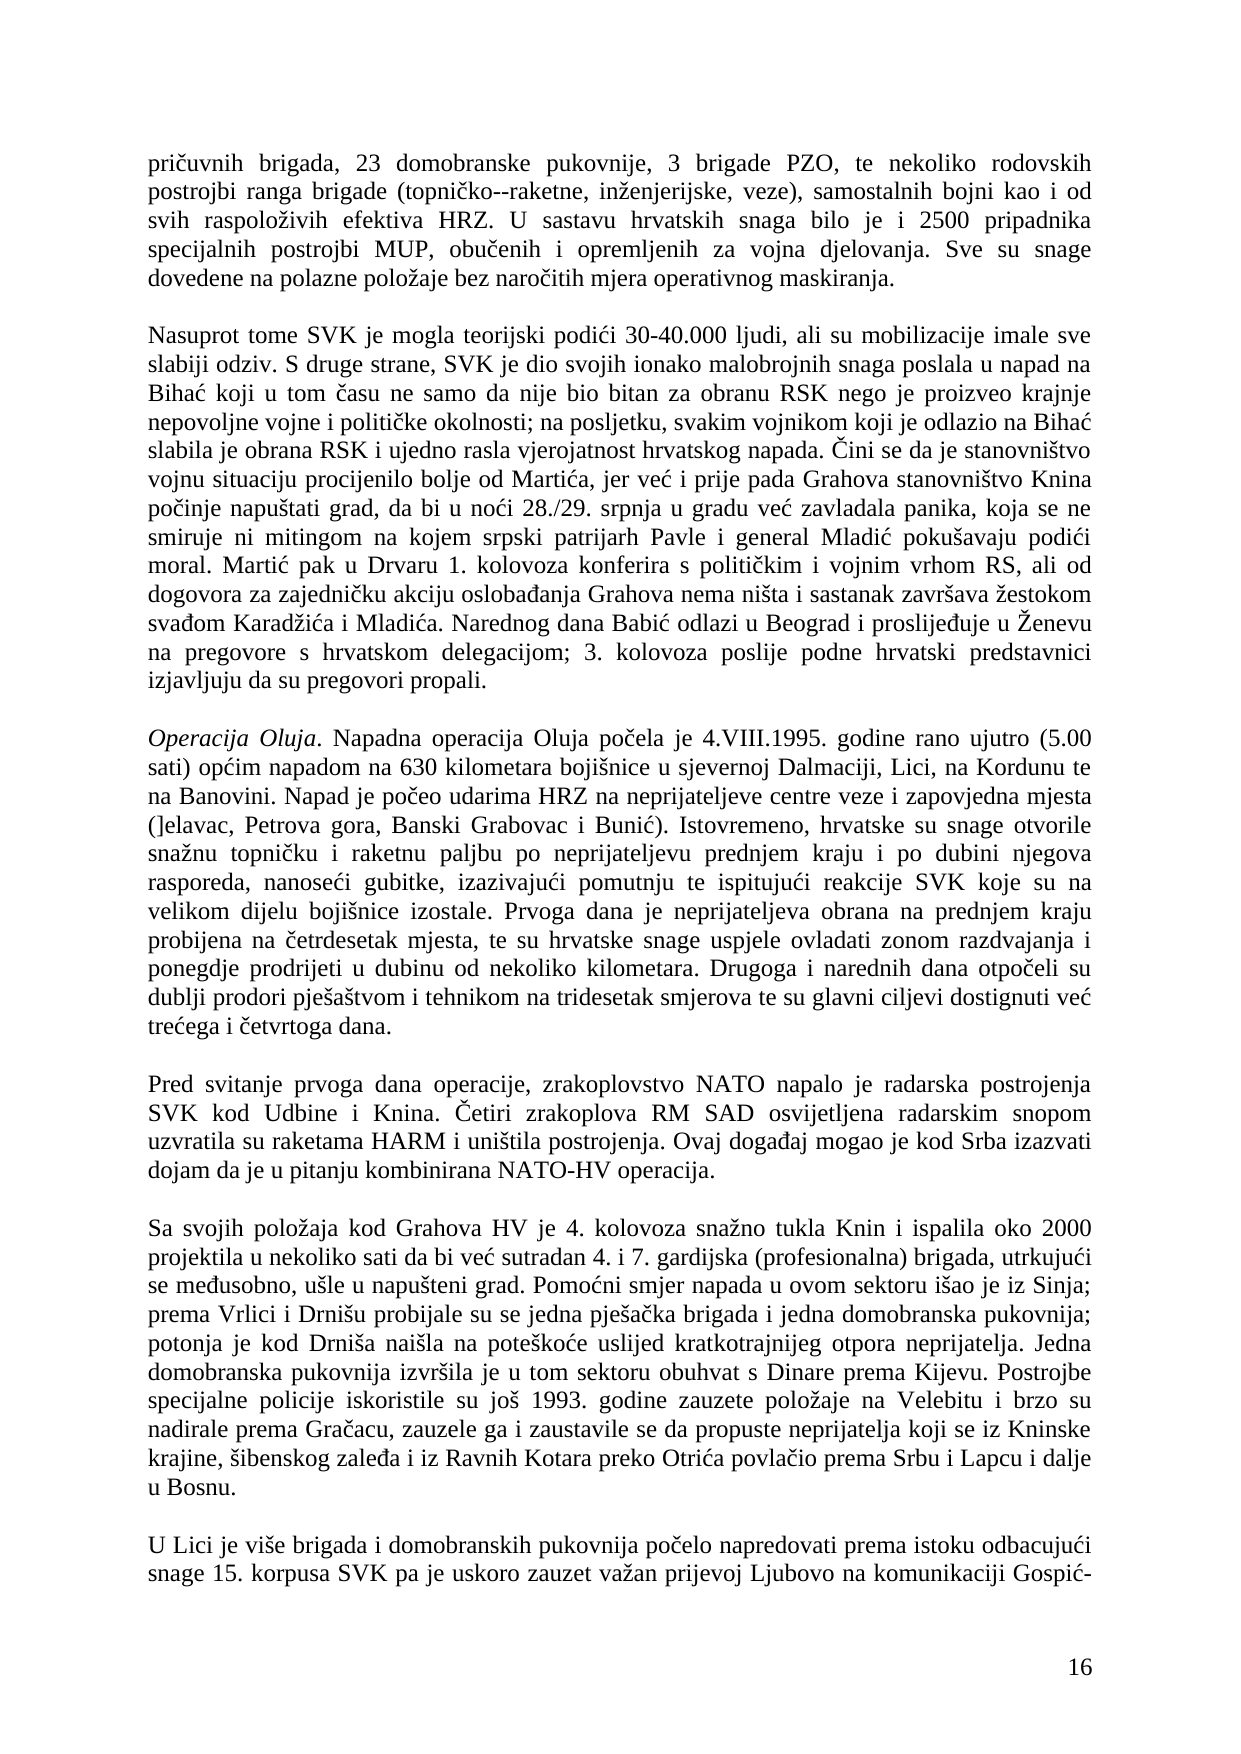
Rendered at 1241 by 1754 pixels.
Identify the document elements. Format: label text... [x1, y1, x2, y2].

text Nasuprot tome SVK je mogla teorijski podići 30-40.000 ljudi, ali su mobilizacije imale sve slabiji odziv. S druge strane, SVK je dio svojih ionako malobrojnih snaga poslala u napad na Bihać koji u tom času ne samo da nije bio bitan za obranu RSK nego je proizveo krajnje nepovoljne vojne i političke okolnosti; na posljetku, svakim vojnikom koji je odlazio na Bihać slabila je obrana RSK i ujedno rasla vjerojatnost hrvatskog napada. Čini se da je stanovništvo vojnu situaciju procijenilo bolje od Martića, jer već i prije pada Grahova stanovništvo Knina počinje napuštati grad, da bi u noći 28./29. srpnja u gradu već zavladala panika, koja se ne smiruje ni mitingom na kojem srpski patrijarh Pavle i general Mladić pokušavaju podići moral. Martić pak u Drvaru 1. kolovoza konferira s političkim i vojnim vrhom RS, ali od dogovora za zajedničku akciju oslobađanja Grahova nema ništa i sastanak završava žestokom svađom Karadžića i Mladića. Narednog dana Babić odlazi u Beograd i proslijeđuje u Ženevu na pregovore s hrvatskom delegacijom; 3. kolovoza poslije podne hrvatski predstavnici izjavljuju da su pregovori propali. [148, 321, 1093, 694]
text Operacija Oluja. Napadna operacija Oluja počela je 4.VIII.1995. godine rano ujutro (5.00 sati) općim napadom na 630 kilometara bojišnice u sjevernoj Dalmaciji, Lici, na Kordunu te na Banovini. Napad je počeo udarima HRZ na neprijateljeve centre veze i zapovjedna mjesta (]elavac, Petrova gora, Banski Grabovac i Bunić). Istovremeno, hrvatske su snage otvorile snažnu topničku i raketnu paljbu po neprijateljevu prednjem kraju i po dubini njegova rasporeda, nanoseći gubitke, izazivajući pomutnju te ispitujući reakcije SVK koje su na velikom dijelu bojišnice izostale. Prvoga dana je neprijateljeva obrana na prednjem kraju probijena na četrdesetak mjesta, te su hrvatske snage uspjele ovladati zonom razdvajanja i ponegdje prodrijeti u dubinu od nekoliko kilometara. Drugoga i narednih dana otpočeli su dublji prodori pješaštvom i tehnikom na tridesetak smjerova te su glavni ciljevi dostignuti već trećega i četvrtoga dana. [148, 723, 1093, 1040]
text Pred svitanje prvoga dana operacije, zrakoplovstvo NATO napalo je radarska postrojenja SVK kod Udbine i Knina. Četiri zrakoplova RM SAD osvijetljena radarskim snopom uzvratila su raketama HARM i uništila postrojenja. Ovaj događaj mogao je kod Srba izazvati dojam da je u pitanju kombinirana NATO-HV operacija. [148, 1069, 1093, 1184]
text pričuvnih brigada, 23 domobranske pukovnije, 3 brigade PZO, te nekoliko rodovskih postrojbi ranga brigade (topničko--raketne, inženjerijske, veze), samostalnih bojni kao i od svih raspoloživih efektiva HRZ. U sastavu hrvatskih snaga bilo je i 2500 pripadnika specijalnih postrojbi MUP, obučenih i opremljenih za vojna djelovanja. Sve su snage dovedene na polazne položaje bez naročitih mjera operativnog maskiranja. [148, 148, 1093, 291]
text U Lici je više brigada i domobranskih pukovnija počelo napredovati prema istoku odbacujući snage 15. korpusa SVK pa je uskoro zauzet važan prijevoj Ljubovo na komunikaciji Gospić- [148, 1530, 1093, 1587]
text Sa svojih položaja kod Grahova HV je 4. kolovoza snažno tukla Knin i ispalila oko 2000 projektila u nekoliko sati da bi već sutradan 4. i 7. gardijska (profesionalna) brigada, utrkujući se međusobno, ušle u napušteni grad. Pomoćni smjer napada u ovom sektoru išao je iz Sinja; prema Vrlici i Drnišu probijale su se jedna pješačka brigada i jedna domobranska pukovnija; potonja je kod Drniša naišla na poteškoće uslijed kratkotrajnijeg otpora neprijatelja. Jedna domobranska pukovnija izvršila je u tom sektoru obuhvat s Dinare prema Kijevu. Postrojbe specijalne policije iskoristile su još 1993. godine zauzete položaje na Velebitu i brzo su nadirale prema Gračacu, zauzele ga i zaustavile se da propuste neprijatelja koji se iz Kninske krajine, šibenskog zaleđa i iz Ravnih Kotara preko Otrića povlačio prema Srbu i Lapcu i dalje u Bosnu. [148, 1213, 1093, 1501]
